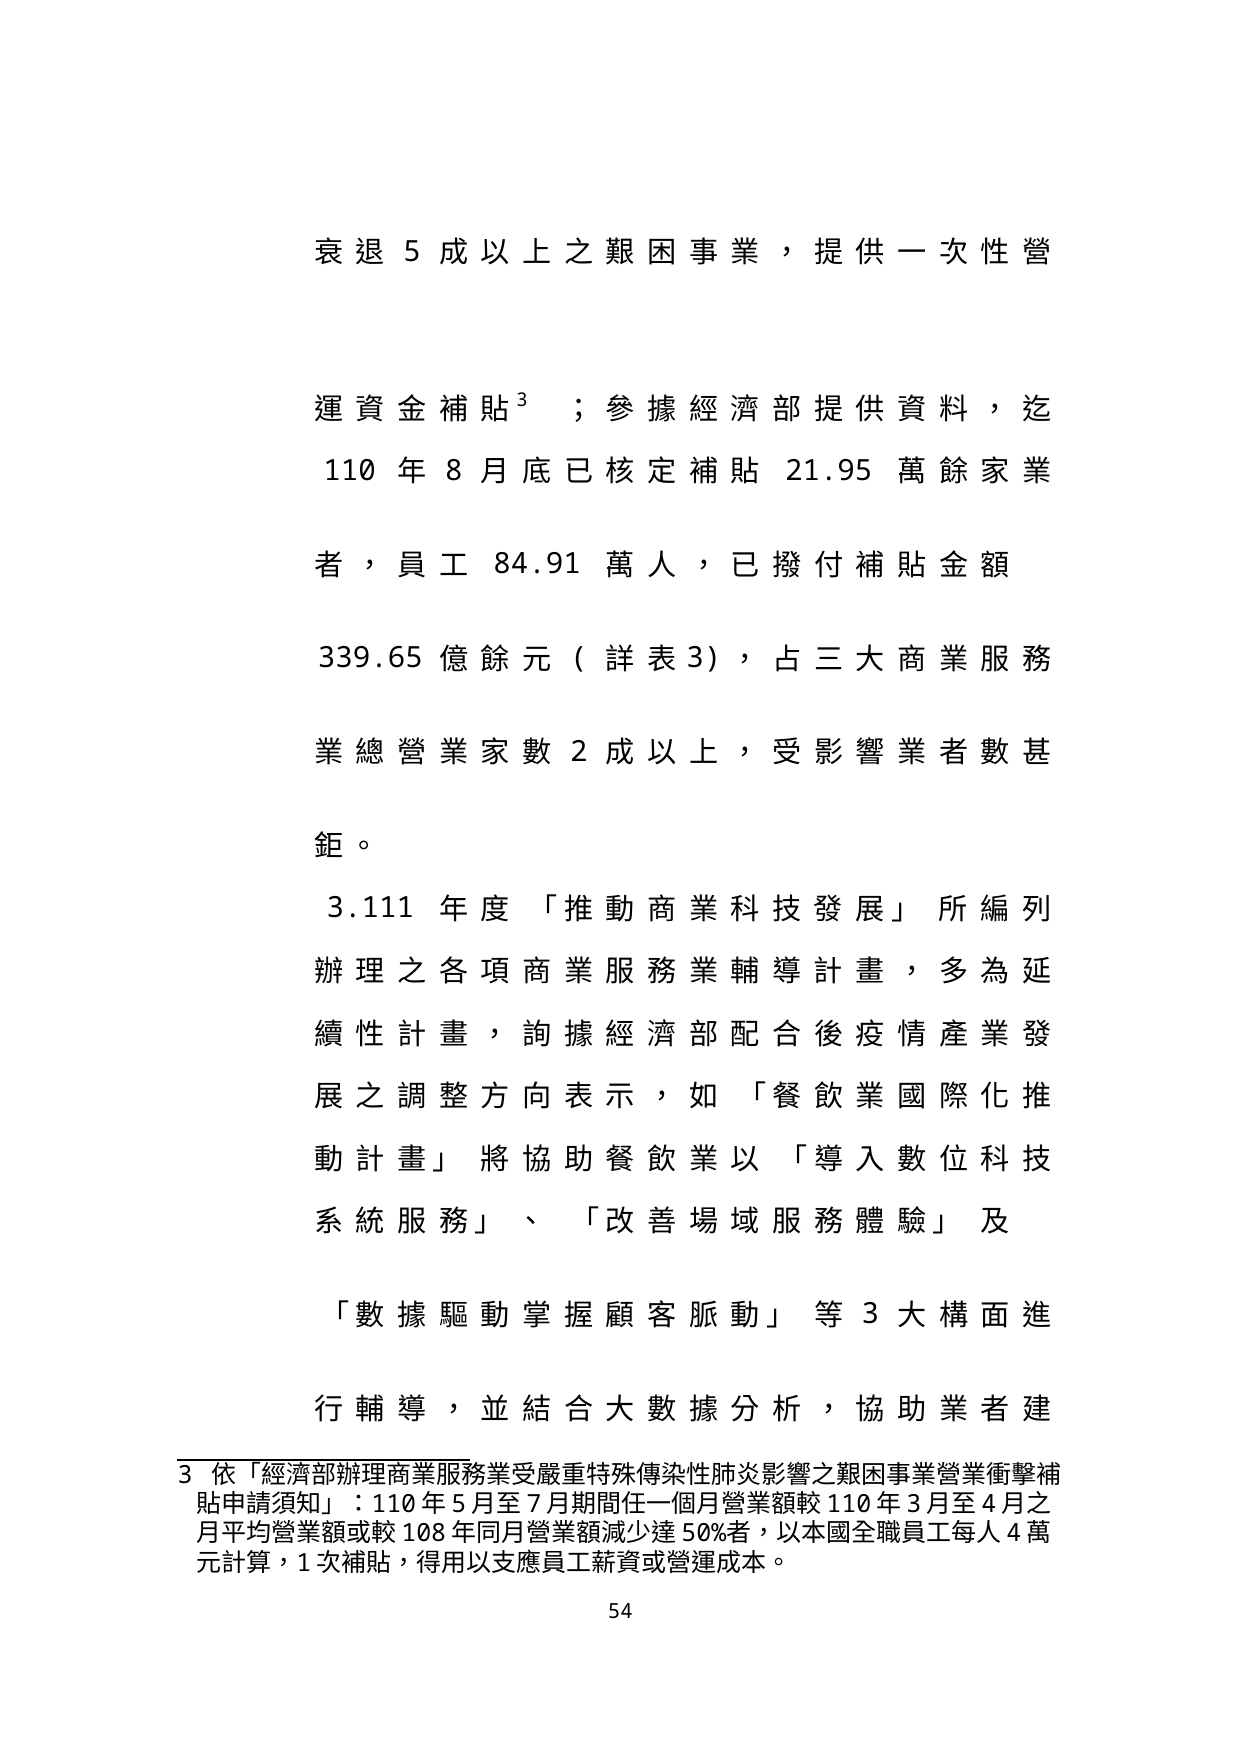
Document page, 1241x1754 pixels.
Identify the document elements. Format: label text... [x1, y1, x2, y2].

text 依「經濟部辦理商業服務業受嚴重特殊傳染性肺炎影響之艱困事業營業衝擊補貼申請須知」：110年5月至7月期間任一個月營業額較110年3月至4月之月平均營業額或較108年同月營業額減少達50%者，以本國全職員工每人4萬元計算，1次補貼，得用以支應員工薪資或營運成本。 [177, 1460, 1063, 1577]
text 衰退5成以上之艱困事業，提供一次性營運資金補貼；參據經濟部提供資料，迄110年8月底已核定補貼21.95萬餘家業者，員工84.91萬人，已撥付補貼金額339.65億餘元(詳表3)，占三大商業服務業總營業家數2成以上，受影響業者數甚鉅。 [271, 177, 1058, 865]
text 3.111年度「推動商業科技發展」所編列辦理之各項商業服務業輔導計畫，多為延續性計畫，詢據經濟部配合後疫情產業發展之調整方向表示，如「餐飲業國際化推動計畫」將協助餐飲業以「導入數位科技系統服務」、「改善場域服務體驗」及「數據驅動掌握顧客脈動」等3大構面進行輔導，並結合大數據分析，協助業者建 [271, 865, 1058, 1427]
